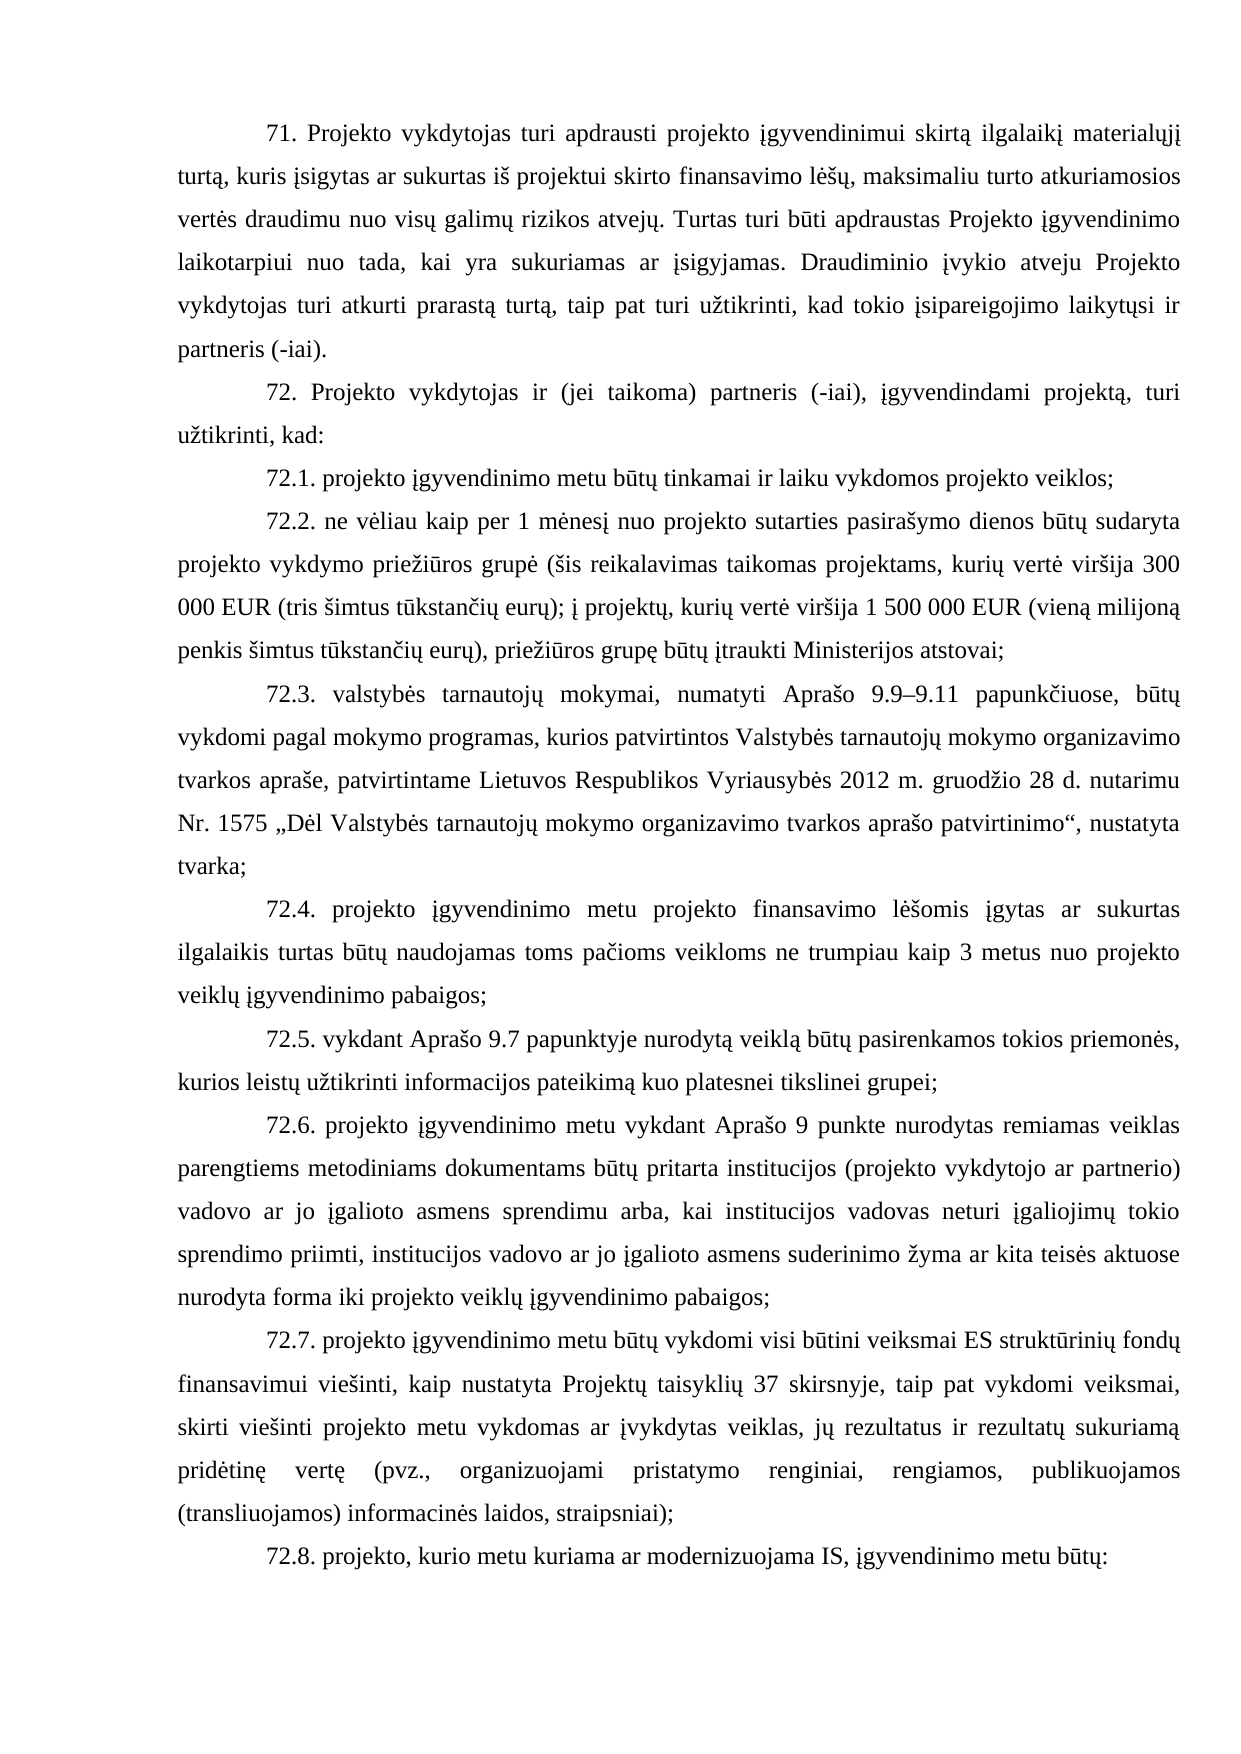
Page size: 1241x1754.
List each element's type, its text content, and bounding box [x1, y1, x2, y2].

text 72.8. projekto, kurio metu kuriama ar modernizuojama IS, įgyvendinimo metu būtų: [177, 1541, 1181, 1570]
text 72.7. projekto įgyvendinimo metu būtų vykdomi visi būtini veiksmai ES struktūrinių fondų finansavimui viešinti, kaip nustatyta Projektų taisyklių 37 skirsnyje, taip pat vykdomi veiksmai, skirti viešinti projekto metu vykdomas ar įvykdytas veiklas, jų rezultatus ir rezultatų sukuriamą pridėtinę vertę (pvz., organizuojami pristatymo renginiai, rengiamos, publikuojamos (transliuojamos) informacinės laidos, straipsniai); [177, 1326, 1181, 1527]
text 72.3. valstybės tarnautojų mokymai, numatyti Aprašo 9.9–9.11 papunkčiuose, būtų vykdomi pagal mokymo programas, kurios patvirtintos Valstybės tarnautojų mokymo organizavimo tvarkos apraše, patvirtintame Lietuvos Respublikos Vyriausybės 2012 m. gruodžio 28 d. nutarimu Nr. 1575 „Dėl Valstybės tarnautojų mokymo organizavimo tvarkos aprašo patvirtinimo“, nustatyta tvarka; [177, 679, 1181, 880]
text 72.1. projekto įgyvendinimo metu būtų tinkamai ir laiku vykdomos projekto veiklos; [177, 463, 1181, 492]
text 72.5. vykdant Aprašo 9.7 papunktyje nurodytą veiklą būtų pasirenkamos tokios priemonės, kurios leistų užtikrinti informacijos pateikimą kuo platesnei tikslinei grupei; [177, 1024, 1181, 1096]
text 72.2. ne vėliau kaip per 1 mėnesį nuo projekto sutarties pasirašymo dienos būtų sudaryta projekto vykdymo priežiūros grupė (šis reikalavimas taikomas projektams, kurių vertė viršija 300 000 EUR (tris šimtus tūkstančių eurų); į projektų, kurių vertė viršija 1 500 000 EUR (vieną milijoną penkis šimtus tūkstančių eurų), priežiūros grupę būtų įtraukti Ministerijos atstovai; [177, 506, 1181, 664]
text 72.6. projekto įgyvendinimo metu vykdant Aprašo 9 punkte nurodytas remiamas veiklas parengtiems metodiniams dokumentams būtų pritarta institucijos (projekto vykdytojo ar partnerio) vadovo ar jo įgalioto asmens sprendimu arba, kai institucijos vadovas neturi įgaliojimų tokio sprendimo priimti, institucijos vadovo ar jo įgalioto asmens suderinimo žyma ar kita teisės aktuose nurodyta forma iki projekto veiklų įgyvendinimo pabaigos; [177, 1110, 1181, 1311]
text 71. Projekto vykdytojas turi apdrausti projekto įgyvendinimui skirtą ilgalaikį materialųjį turtą, kuris įsigytas ar sukurtas iš projektui skirto finansavimo lėšų, maksimaliu turto atkuriamosios vertės draudimu nuo visų galimų rizikos atvejų. Turtas turi būti apdraustas Projekto įgyvendinimo laikotarpiui nuo tada, kai yra sukuriamas ar įsigyjamas. Draudiminio įvykio atveju Projekto vykdytojas turi atkurti prarastą turtą, taip pat turi užtikrinti, kad tokio įsipareigojimo laikytųsi ir partneris (-iai). [177, 118, 1181, 362]
text 72. Projekto vykdytojas ir (jei taikoma) partneris (-iai), įgyvendindami projektą, turi užtikrinti, kad: [177, 377, 1181, 449]
text 72.4. projekto įgyvendinimo metu projekto finansavimo lėšomis įgytas ar sukurtas ilgalaikis turtas būtų naudojamas toms pačioms veikloms ne trumpiau kaip 3 metus nuo projekto veiklų įgyvendinimo pabaigos; [177, 894, 1181, 1009]
